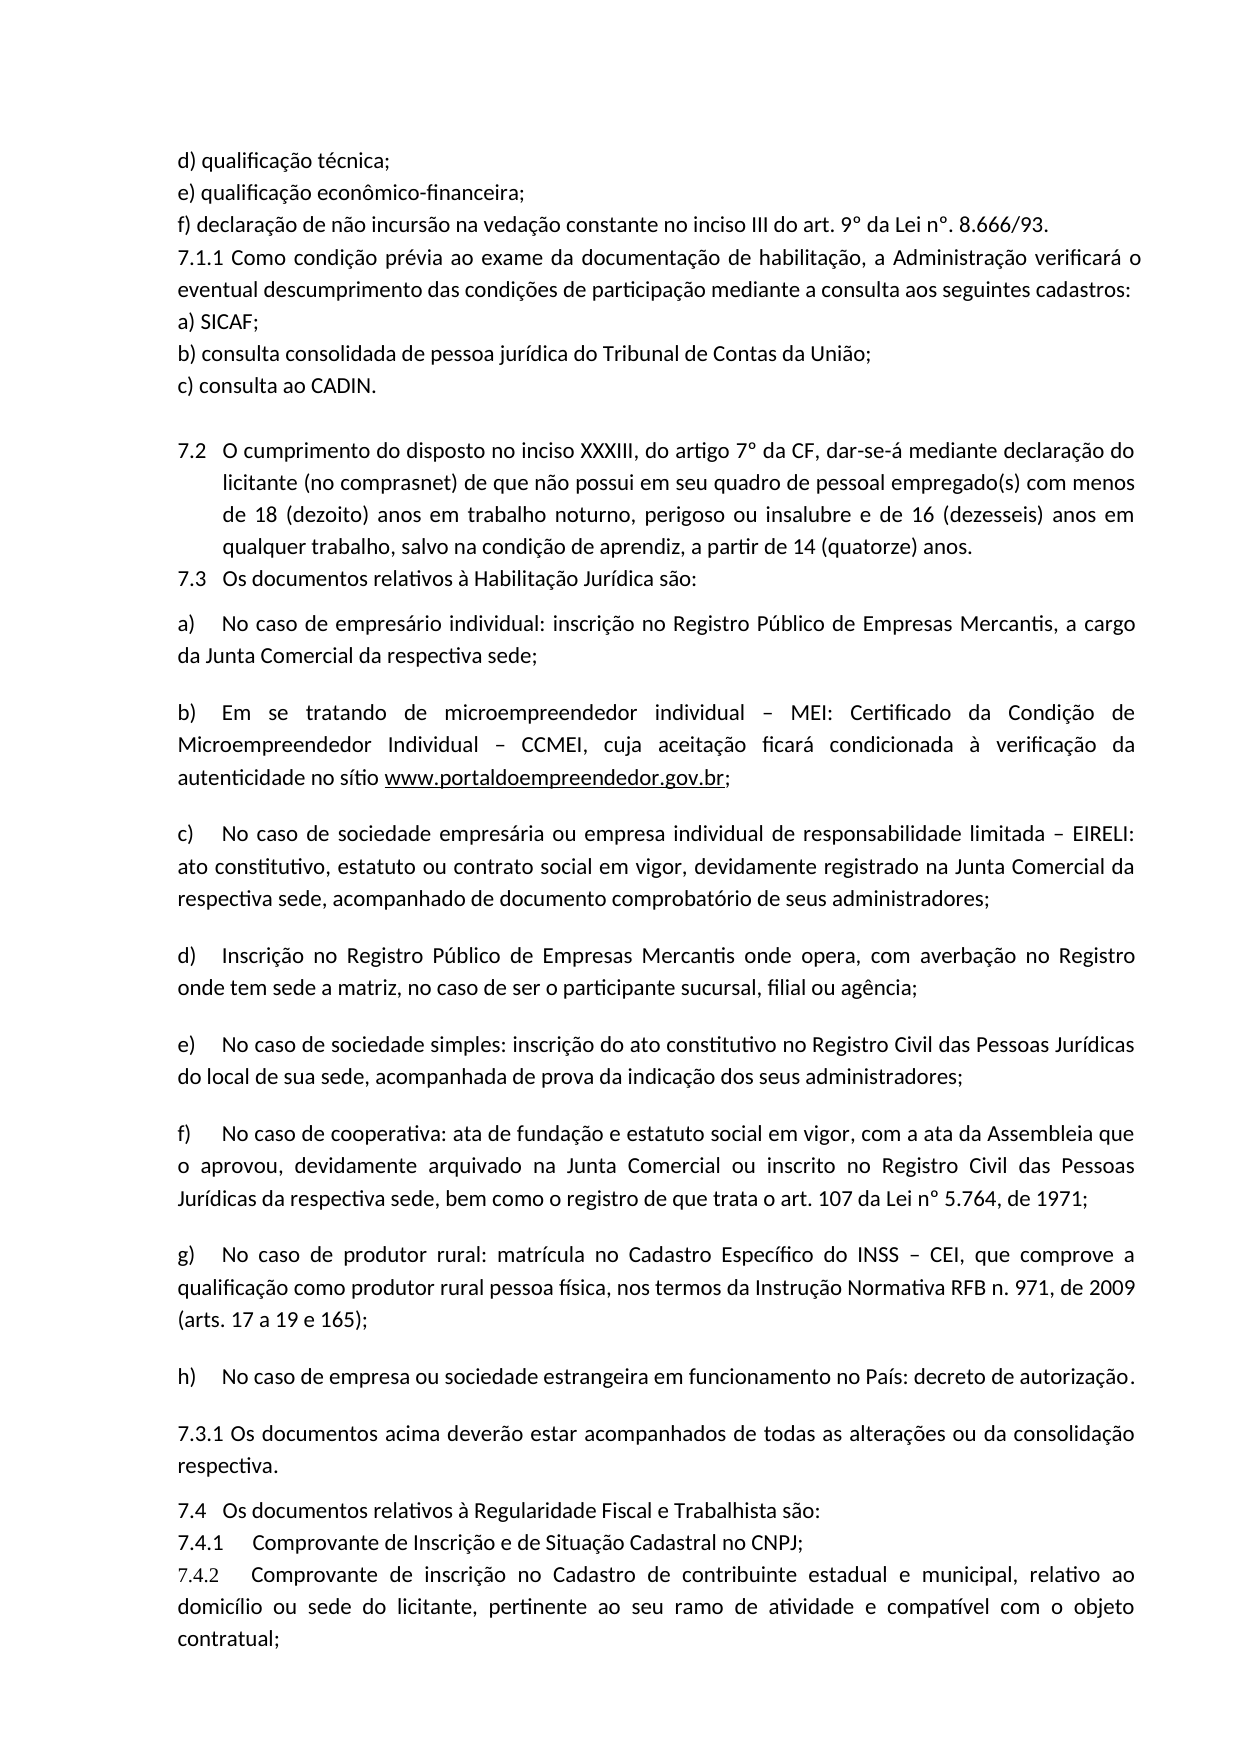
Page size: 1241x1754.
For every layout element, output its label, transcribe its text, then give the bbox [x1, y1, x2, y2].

list O cumprimento do disposto no inciso XXXIII, do artigo 7º da CF, dar-se-á mediante declaração do licitante (no comprasnet) de que não possui em seu quadro de pessoal empregado(s) com menos de 18 (dezoito) anos em trabalho noturno, perigoso ou insalubre e de 16 (dezesseis) anos em qualquer trabalho, salvo na condição de aprendiz, a partir de 14 (quatorze) anos. [177, 436, 1137, 560]
list Comprovante de inscrição no Cadastro de contribuinte estadual e municipal, relativo ao domicílio ou sede do licitante, pertinente ao seu ramo de atividade e compatível com o objeto contratual; [177, 1560, 1137, 1652]
text a) SICAF; [177, 307, 1143, 335]
list Inscrição no Registro Público de Empresas Mercantis onde opera, com averbação no Registro onde tem sede a matriz, no caso de ser o participante sucursal, filial ou agência; [177, 941, 1137, 1001]
list Em se tratando de microempreendedor individual – MEI: Certificado da Condição de Microempreendedor Individual – CCMEI, cuja aceitação ficará condicionada à verificação da autenticidade no sítio www.portaldoempreendedor.gov.br; [177, 698, 1137, 791]
list No caso de empresa ou sociedade estrangeira em funcionamento no País: decreto de autorização. [177, 1362, 1137, 1390]
text d) qualificação técnica; [177, 146, 1143, 174]
list No caso de sociedade empresária ou empresa individual de responsabilidade limitada – EIRELI: ato constitutivo, estatuto ou contrato social em vigor, devidamente registrado na Junta Comercial da respectiva sede, acompanhado de documento comprobatório de seus administradores; [177, 819, 1137, 912]
text 7.3.1 Os documentos acima deverão estar acompanhados de todas as alterações ou da consolidação respectiva. [177, 1419, 1137, 1479]
text f) declaração de não incursão na vedação constante no inciso III do art. 9º da Lei nº. 8.666/93. [177, 210, 1143, 238]
text c) consulta ao CADIN. [177, 371, 1143, 399]
list No caso de produtor rural: matrícula no Cadastro Específico do INSS – CEI, que comprove a qualificação como produtor rural pessoa física, nos termos da Instrução Normativa RFB n. 971, de 2009 (arts. 17 a 19 e 165); [177, 1241, 1137, 1333]
text e) qualificação econômico-financeira; [177, 178, 1143, 206]
list Os documentos relativos à Habilitação Jurídica são: [177, 564, 1137, 592]
list No caso de sociedade simples: inscrição do ato constitutivo no Registro Civil das Pessoas Jurídicas do local de sua sede, acompanhada de prova da indicação dos seus administradores; [177, 1030, 1137, 1090]
list Os documentos relativos à Regularidade Fiscal e Trabalhista são: [177, 1496, 1137, 1524]
list No caso de cooperativa: ata de fundação e estatuto social em vigor, com a ata da Assembleia que o aprovou, devidamente arquivado na Junta Comercial ou inscrito no Registro Civil das Pessoas Jurídicas da respectiva sede, bem como o registro de que trata o art. 107 da Lei nº 5.764, de 1971; [177, 1119, 1137, 1212]
text 7.1.1 Como condição prévia ao exame da documentação de habilitação, a Administração verificará o eventual descumprimento das condições de participação mediante a consulta aos seguintes cadastros: [177, 243, 1143, 303]
text b) consulta consolidada de pessoa jurídica do Tribunal de Contas da União; [177, 339, 1143, 367]
list Comprovante de Inscrição e de Situação Cadastral no CNPJ; [177, 1528, 1137, 1556]
list No caso de empresário individual: inscrição no Registro Público de Empresas Mercantis, a cargo da Junta Comercial da respectiva sede; [177, 609, 1137, 669]
